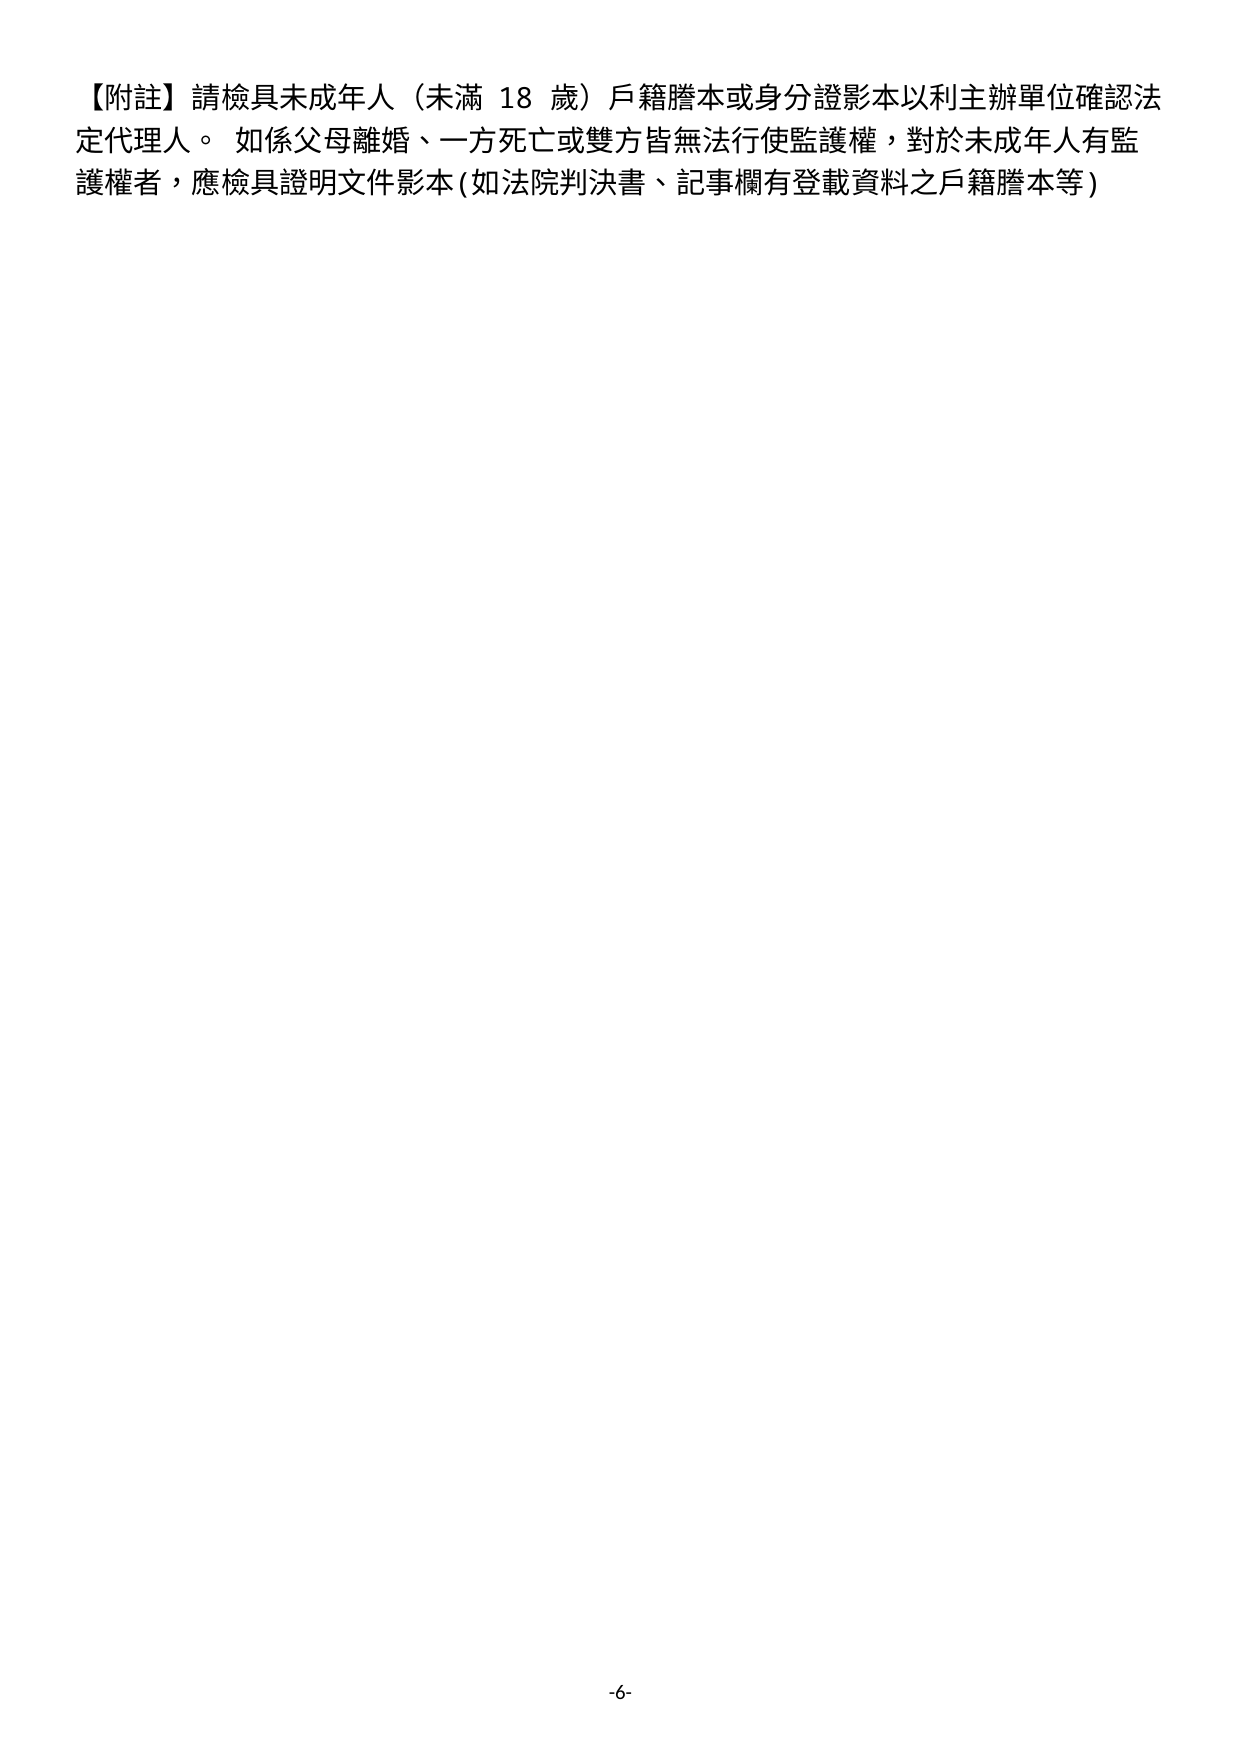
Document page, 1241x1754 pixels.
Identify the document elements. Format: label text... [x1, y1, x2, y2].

text 【附註】請檢具未成年人（未滿 18 歲）戶籍謄本或身分證影本以利主辦單位確認法定代理人。 如係父母離婚、一方死亡或雙方皆無法行使監護權，對於未成年人有監護權者，應檢具證明文件影本(如法院判決書、記事欄有登載資料之戶籍謄本等) [75, 75, 1165, 202]
